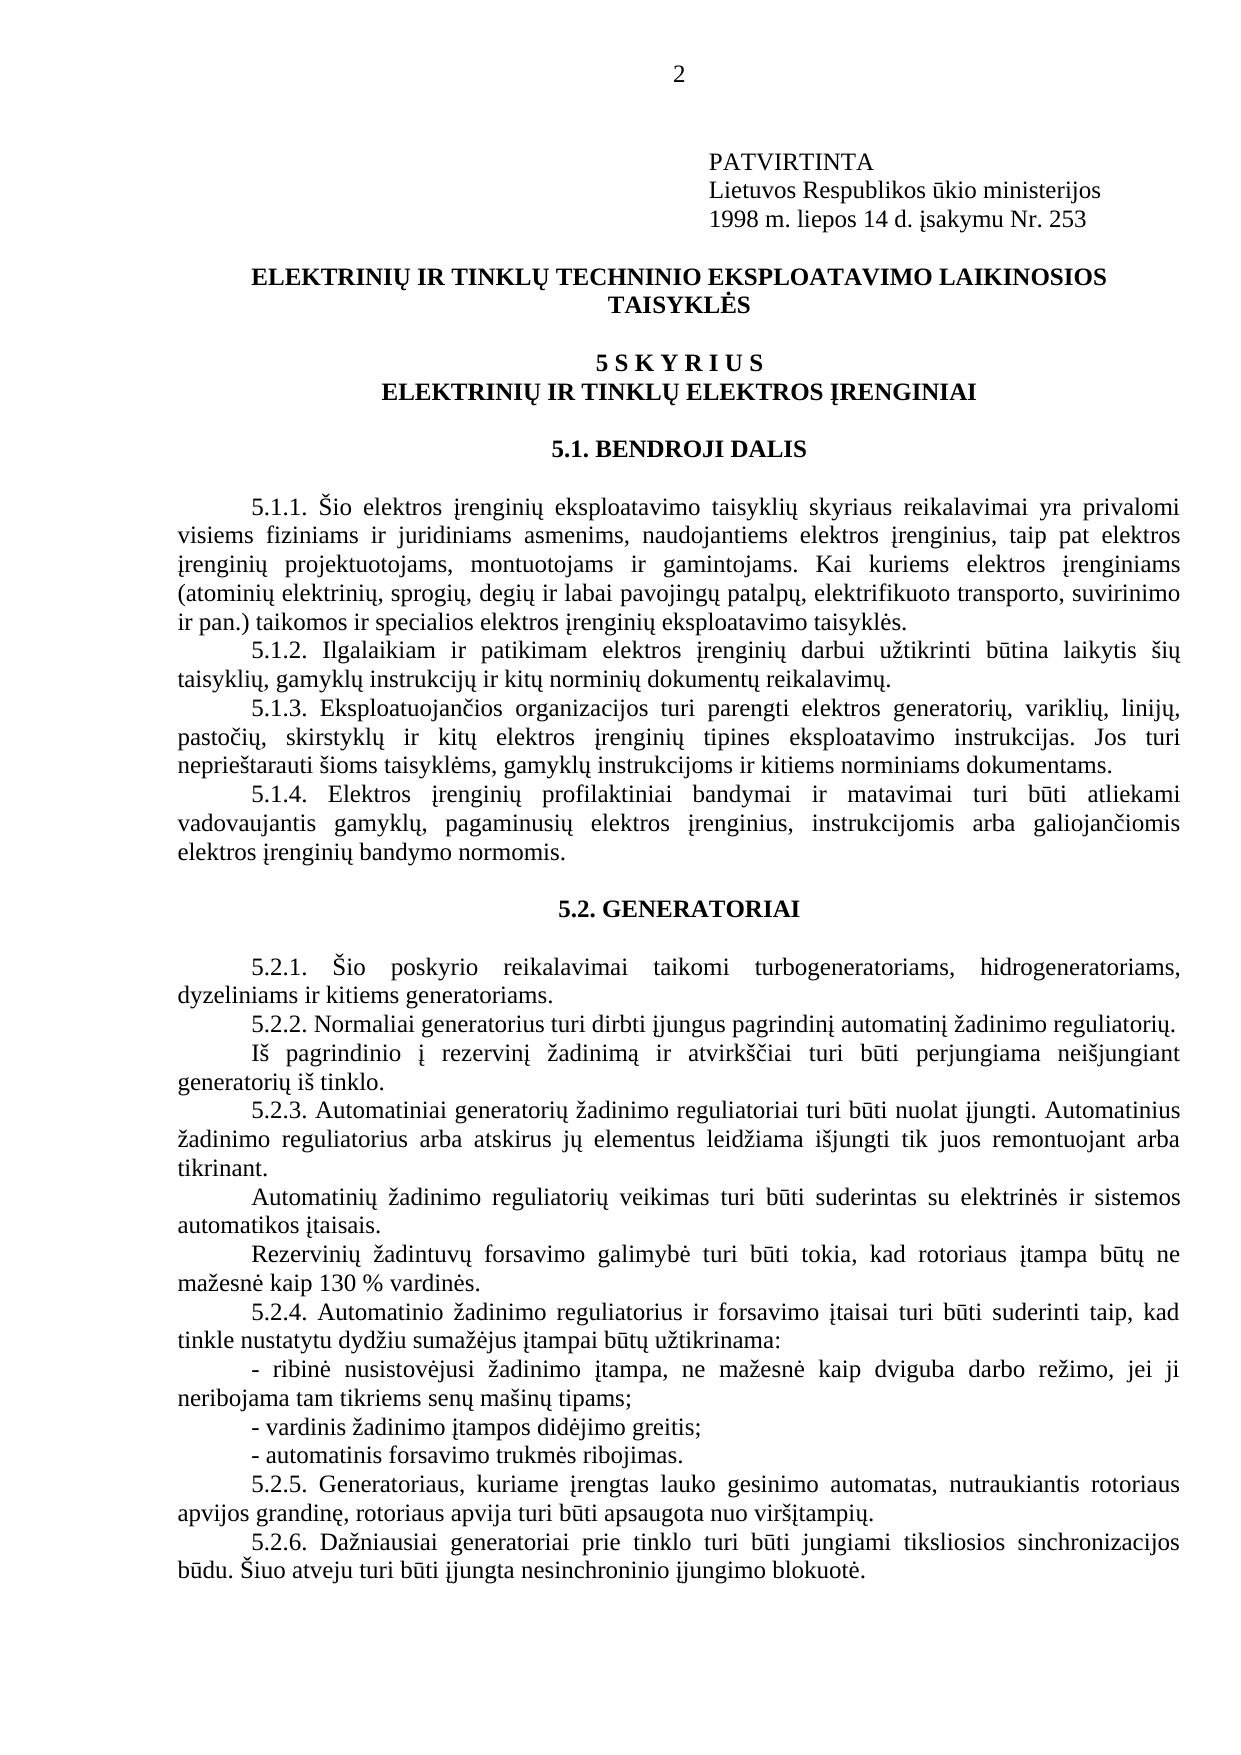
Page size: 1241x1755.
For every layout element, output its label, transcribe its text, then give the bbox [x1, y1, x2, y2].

text 5.1.2. Ilgalaikiam ir patikimam elektros įrenginių darbui užtikrinti būtina laikytis šių taisyklių, gamyklų instrukcijų ir kitų norminių dokumentų reikalavimų. [177, 636, 1181, 693]
text ELEKTRINIŲ IR TINKLŲ TECHNINIO EKSPLOATAVIMO LAIKINOSIOS TAISYKLĖS [177, 262, 1181, 319]
text Rezervinių žadintuvų forsavimo galimybė turi būti tokia, kad rotoriaus įtampa būtų ne mažesnė kaip 130 % vardinės. [177, 1239, 1181, 1297]
text 5.2.4. Automatinio žadinimo reguliatorius ir forsavimo įtaisai turi būti suderinti taip, kad tinkle nustatytu dydžiu sumažėjus įtampai būtų užtikrinama: [177, 1297, 1181, 1354]
text Lietuvos Respublikos ūkio ministerijos [177, 176, 1181, 204]
text 5.2.6. Dažniausiai generatoriai prie tinklo turi būti jungiami tiksliosios sinchronizacijos būdu. Šiuo atveju turi būti įjungta nesinchroninio įjungimo blokuotė. [177, 1527, 1181, 1584]
text 5.1. BENDROJI DALIS [177, 434, 1181, 463]
text 5.2. GENERATORIAI [177, 894, 1181, 923]
text Iš pagrindinio į rezervinį žadinimą ir atvirkščiai turi būti perjungiama neišjungiant generatorių iš tinklo. [177, 1038, 1181, 1096]
text - ribinė nusistovėjusi žadinimo įtampa, ne mažesnė kaip dviguba darbo režimo, jei ji neribojama tam tikriems senų mašinų tipams; [177, 1354, 1181, 1412]
text - vardinis žadinimo įtampos didėjimo greitis; [177, 1412, 1181, 1441]
text 5 S K Y R I U S [177, 348, 1181, 377]
text 5.2.5. Generatoriaus, kuriame įrengtas lauko gesinimo automatas, nutraukiantis rotoriaus apvijos grandinę, rotoriaus apvija turi būti apsaugota nuo viršįtampių. [177, 1469, 1181, 1527]
text ELEKTRINIŲ IR TINKLŲ ELEKTROS ĮRENGINIAI [177, 377, 1181, 406]
text 5.2.2. Normaliai generatorius turi dirbti įjungus pagrindinį automatinį žadinimo reguliatorių. [177, 1009, 1181, 1038]
text - automatinis forsavimo trukmės ribojimas. [177, 1441, 1181, 1469]
text 5.1.3. Eksploatuojančios organizacijos turi parengti elektros generatorių, variklių, linijų, pastočių, skirstyklų ir kitų elektros įrenginių tipines eksploatavimo instrukcijas. Jos turi neprieštarauti šioms taisyklėms, gamyklų instrukcijoms ir kitiems norminiams dokumentams. [177, 693, 1181, 779]
text 5.2.1. Šio poskyrio reikalavimai taikomi turbogeneratoriams, hidrogeneratoriams, dyzeliniams ir kitiems generatoriams. [177, 952, 1181, 1009]
text Automatinių žadinimo reguliatorių veikimas turi būti suderintas su elektrinės ir sistemos automatikos įtaisais. [177, 1182, 1181, 1239]
text 5.2.3. Automatiniai generatorių žadinimo reguliatoriai turi būti nuolat įjungti. Automatinius žadinimo reguliatorius arba atskirus jų elementus leidžiama išjungti tik juos remontuojant arba tikrinant. [177, 1096, 1181, 1182]
text 5.1.1. Šio elektros įrenginių eksploatavimo taisyklių skyriaus reikalavimai yra privalomi visiems fiziniams ir juridiniams asmenims, naudojantiems elektros įrenginius, taip pat elektros įrenginių projektuotojams, montuotojams ir gamintojams. Kai kuriems elektros įrenginiams (atominių elektrinių, sprogių, degių ir labai pavojingų patalpų, elektrifikuoto transporto, suvirinimo ir pan.) taikomos ir specialios elektros įrenginių eksploatavimo taisyklės. [177, 492, 1181, 636]
text 5.1.4. Elektros įrenginių profilaktiniai bandymai ir matavimai turi būti atliekami vadovaujantis gamyklų, pagaminusių elektros įrenginius, instrukcijomis arba galiojančiomis elektros įrenginių bandymo normomis. [177, 779, 1181, 866]
text 1998 m. liepos 14 d. įsakymu Nr. 253 [177, 204, 1181, 233]
text PATVIRTINTA [177, 147, 1181, 176]
